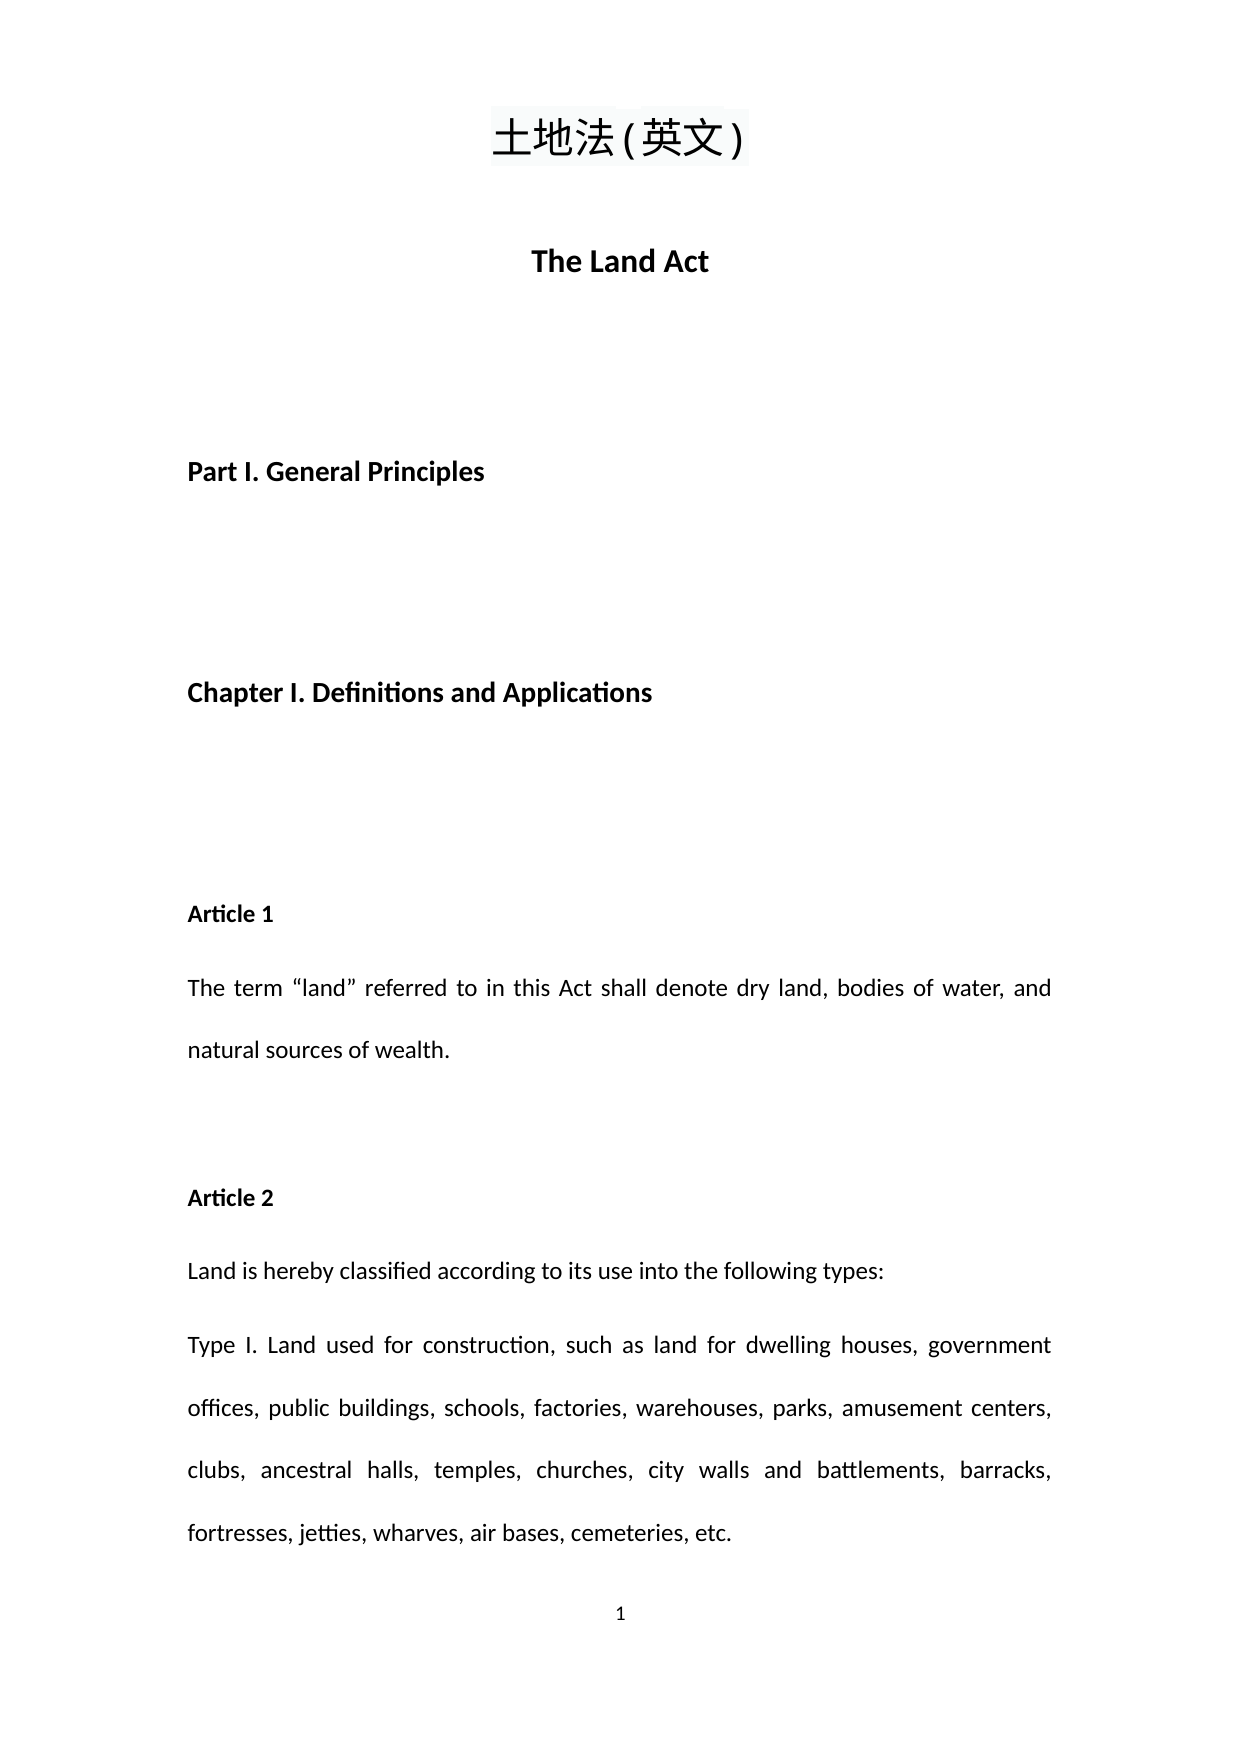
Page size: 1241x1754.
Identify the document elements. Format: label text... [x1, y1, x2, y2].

text Chapter I. Definitions and Applications [187, 650, 1053, 713]
text Land is hereby classified according to its use into the following types: [187, 1229, 1053, 1292]
text 土地法(英文) [187, 94, 1053, 157]
text Article 2 [187, 1155, 1053, 1218]
text The term “land” referred to in this Act shall denote dry land, bodies of water, and natural sources of wealth. [187, 945, 1053, 1070]
text The Land Act [187, 219, 1053, 282]
text Article 1 [187, 872, 1053, 934]
text Part I. General Principles [187, 429, 1053, 492]
text Type I. Land used for construction, such as land for dwelling houses, government offices, public buildings, schools, factories, warehouses, parks, amusement centers, clubs, ancestral halls, temples, churches, city walls and battlements, barracks, fortresses, jetties, wharves, air bases, cemeteries, etc. [187, 1303, 1053, 1553]
